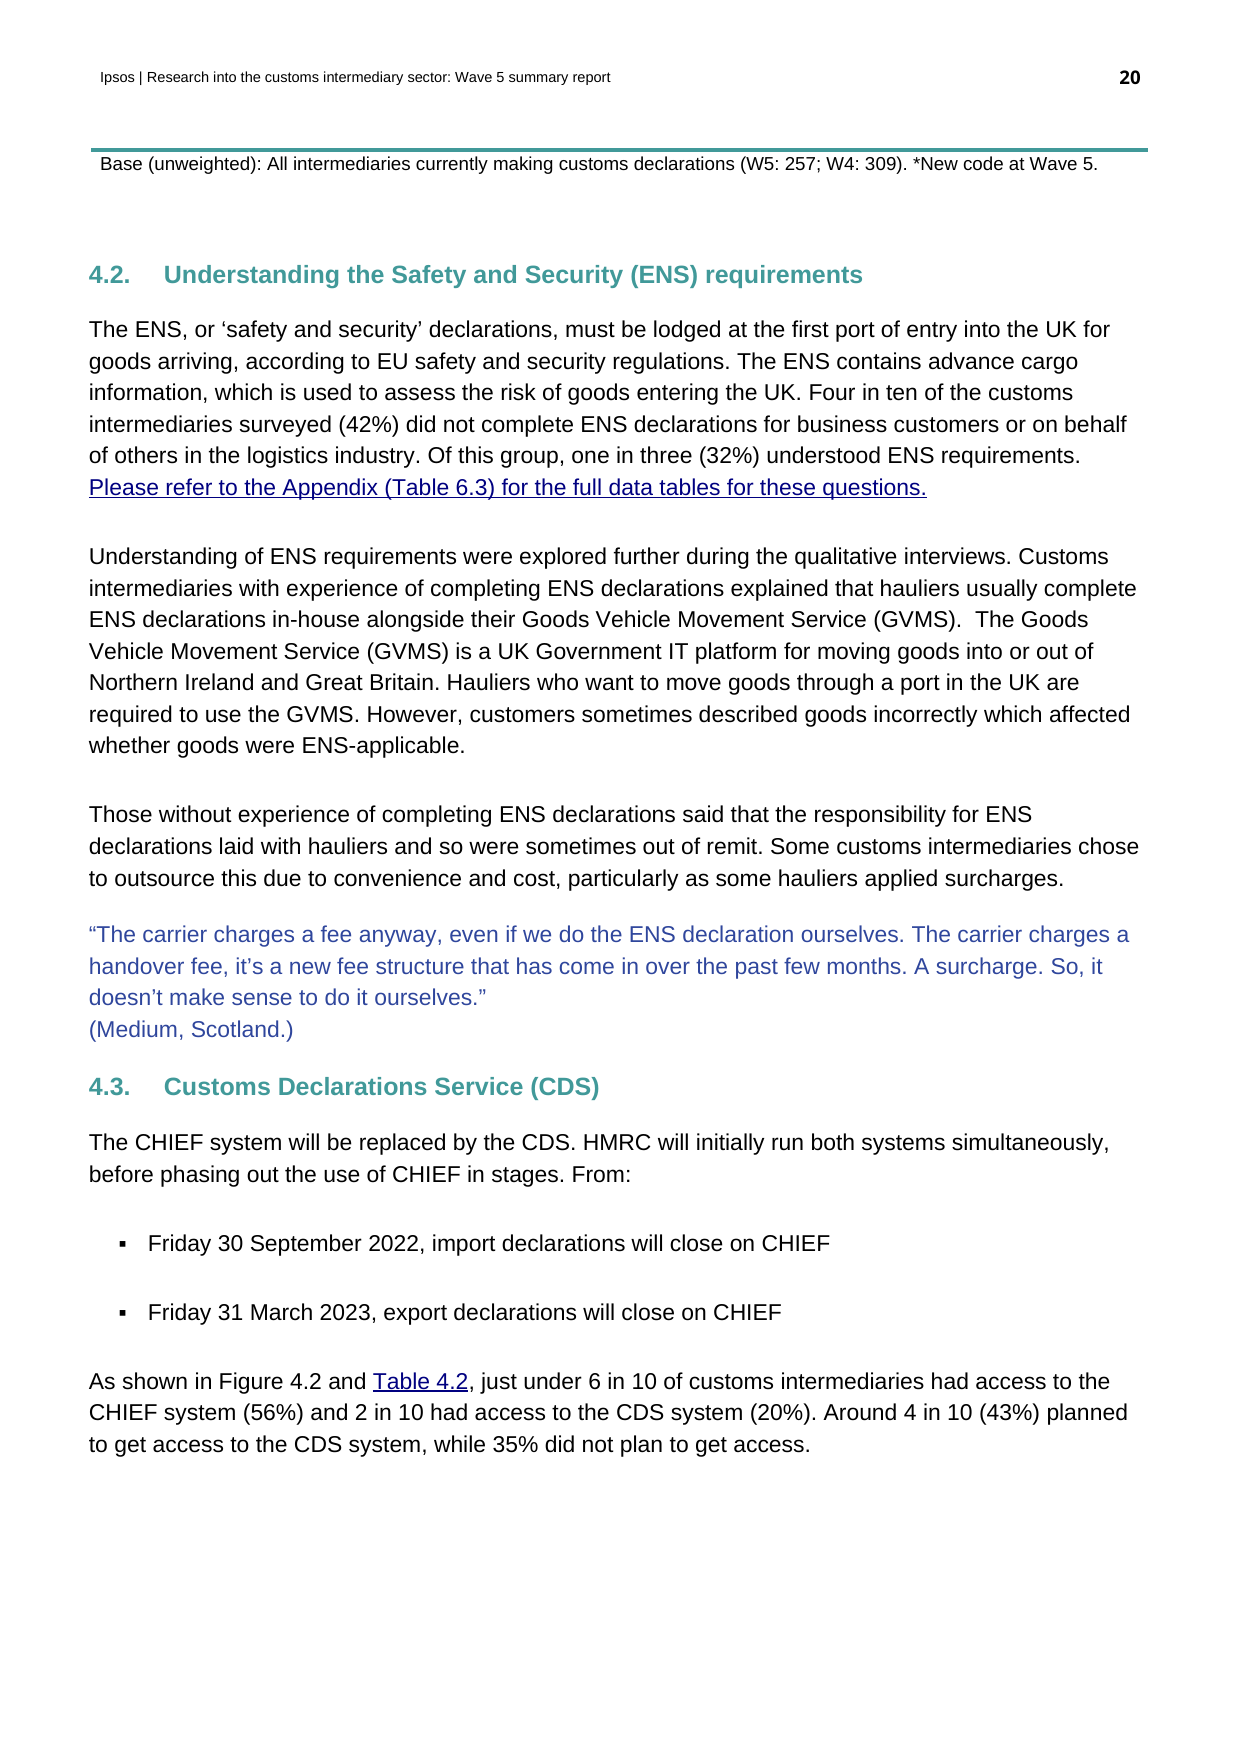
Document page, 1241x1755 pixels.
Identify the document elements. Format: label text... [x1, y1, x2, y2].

table_cell Base (unweighted): All intermediaries currently making customs declarations (W5: 257; W4: 309). *New code at Wave 5. [91, 152, 1148, 204]
list The ENS, or ‘safety and security’ declarations, must be lodged at the first port of entry into the UK for goods arriving, according to EU safety and security regulations. The ENS contains advance cargo information, which is used to assess the risk of goods entering the UK. Four in ten of the customs intermediaries surveyed (42%) did not complete ENS declarations for business customers or on behalf of others in the logistics industry. Of this group, one in three (32%) understood ENS requirements. Please refer to the Appendix (Table 6.3) for the full data tables for these questions. [89, 316, 1152, 500]
text (Medium, Scotland.) [89, 1016, 1152, 1042]
list The CHIEF system will be replaced by the CDS. HMRC will initially run both systems simultaneously, before phasing out the use of CHIEF in stages. From: [89, 1129, 1152, 1187]
subtitle Customs Declarations Service (CDS) [89, 1072, 1152, 1101]
subtitle Understanding the Safety and Security (ENS) requirements [89, 259, 1152, 288]
list Understanding of ENS requirements were explored further during the qualitative interviews. Customs intermediaries with experience of completing ENS declarations explained that hauliers usually complete ENS declarations in-house alongside their Goods Vehicle Movement Service (GVMS). The Goods Vehicle Movement Service (GVMS) is a UK Government IT platform for moving goods into or out of Northern Ireland and Great Britain. Hauliers who want to move goods through a port in the UK are required to use the GVMS. However, customers sometimes described goods incorrectly which affected whether goods were ENS-applicable. [89, 543, 1152, 759]
text “The carrier charges a fee anyway, even if we do the ENS declaration ourselves. The carrier charges a handover fee, it’s a new fee structure that has come in over the past few months. A surcharge. So, it doesn’t make sense to do it ourselves.” [89, 921, 1152, 1011]
list Friday 30 September 2022, import declarations will close on CHIEF [118, 1229, 1152, 1256]
list Those without experience of completing ENS declarations said that the responsibility for ENS declarations laid with hauliers and so were sometimes out of remit. Some customs intermediaries chose to outsource this due to convenience and cost, particularly as some hauliers applied surcharges. [89, 801, 1152, 891]
list Friday 31 March 2023, export declarations will close on CHIEF [118, 1299, 1152, 1325]
list As shown in Figure 4.2 and Table 4.2, just under 6 in 10 of customs intermediaries had access to the CHIEF system (56%) and 2 in 10 had access to the CDS system (20%). Around 4 in 10 (43%) planned to get access to the CDS system, while 35% did not plan to get access. [89, 1368, 1152, 1457]
